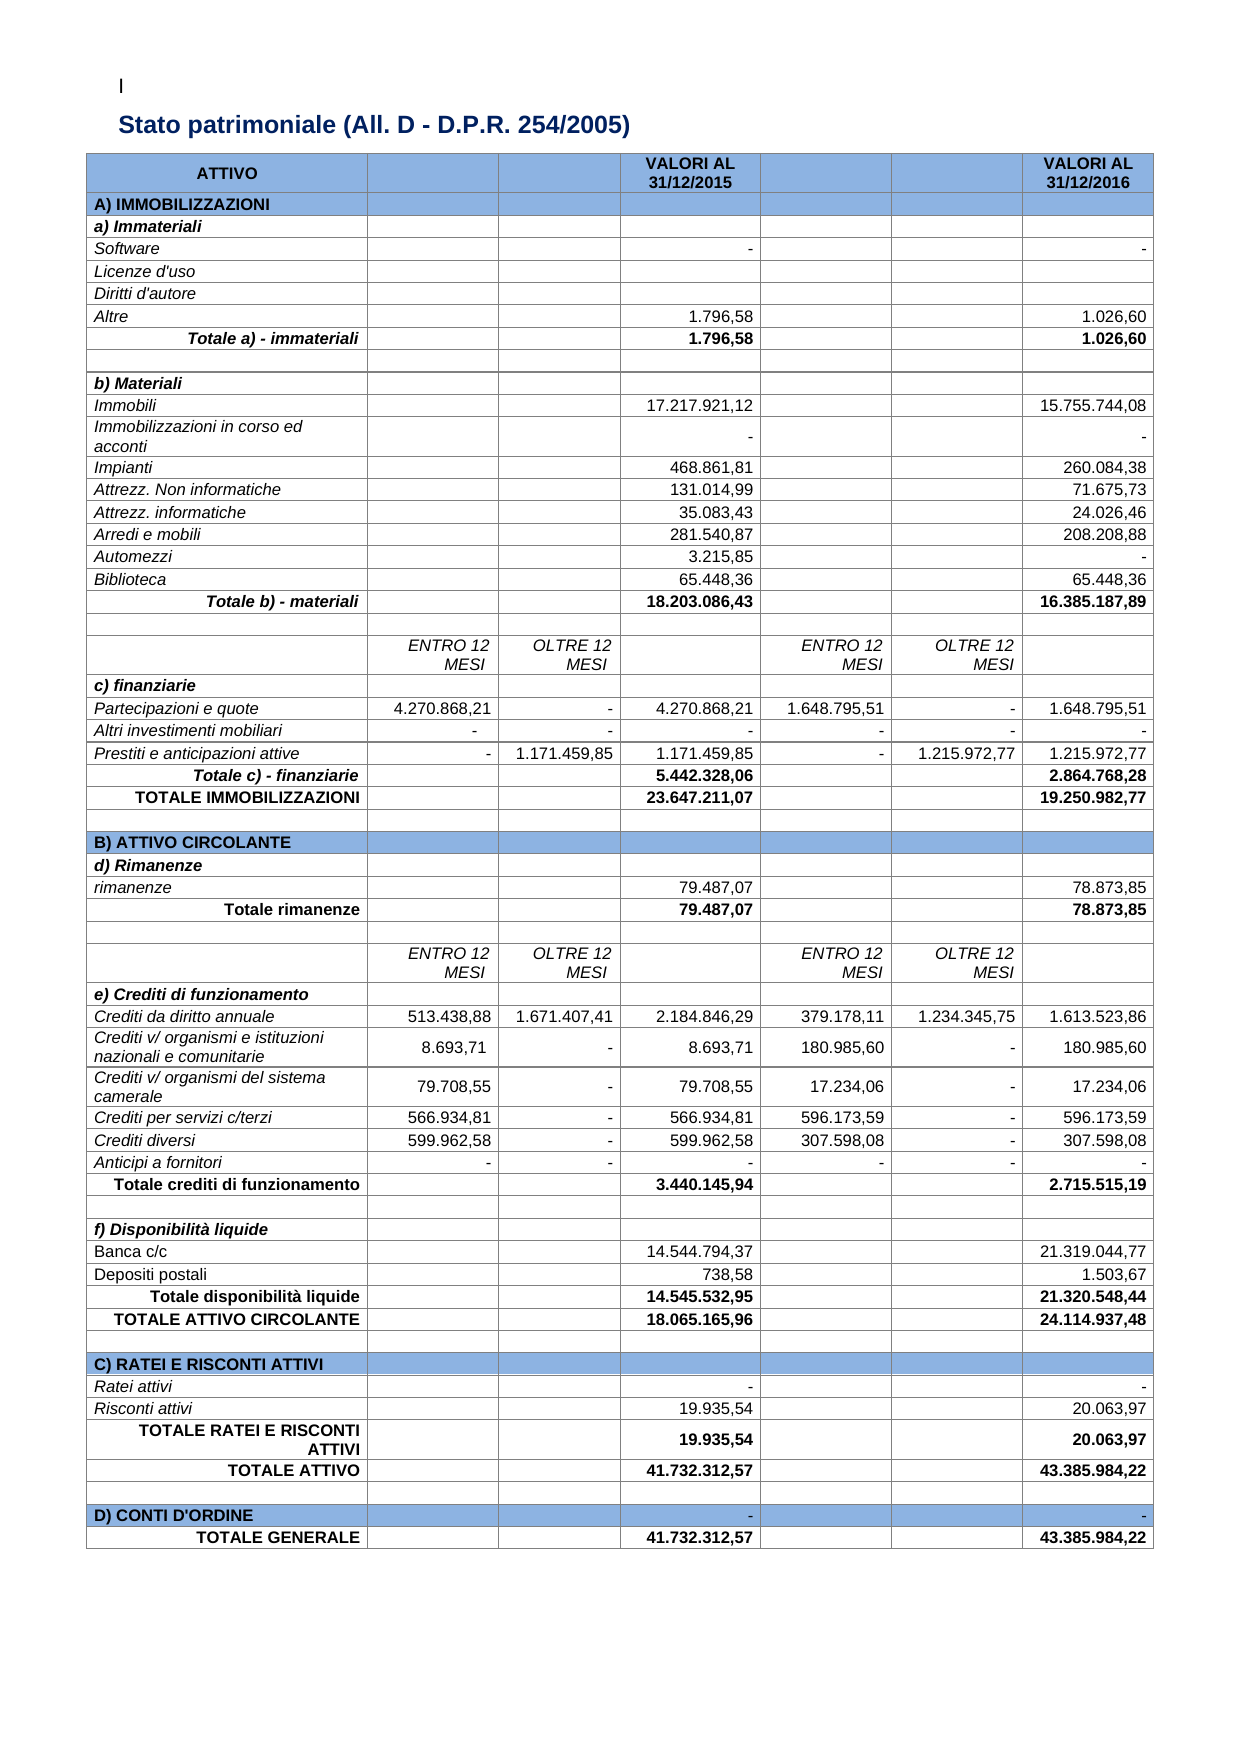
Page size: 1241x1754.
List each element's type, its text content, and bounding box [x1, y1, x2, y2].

table_cell [761, 1527, 891, 1548]
table_cell [499, 1376, 620, 1397]
table_cell [761, 787, 891, 808]
table_cell [761, 810, 891, 831]
table_cell [892, 216, 1022, 237]
table_cell [621, 373, 760, 394]
table_cell [499, 810, 620, 831]
table_cell [892, 1460, 1022, 1481]
table_cell b) Materiali [87, 373, 367, 394]
table_cell [761, 305, 891, 327]
table_cell [368, 328, 498, 349]
table_cell [892, 457, 1022, 478]
table_cell [499, 328, 620, 349]
table_cell [761, 922, 891, 943]
table_cell [892, 591, 1022, 612]
table_cell [621, 675, 760, 697]
table_cell [368, 787, 498, 808]
table_cell [761, 350, 891, 371]
table_cell [892, 1286, 1022, 1307]
table_cell 14.545.532,95 [621, 1286, 760, 1307]
table_cell ENTRO 12 MESI [368, 944, 498, 982]
table_cell Diritti d'autore [87, 283, 367, 304]
table_cell [368, 261, 498, 282]
table_cell 17.234,06 [761, 1068, 891, 1106]
table_cell [892, 328, 1022, 349]
table_cell - [761, 1152, 891, 1173]
table_cell rimanenze [87, 877, 367, 898]
table_cell [892, 479, 1022, 500]
table_cell 1.215.972,77 [892, 743, 1022, 764]
table_cell [761, 1353, 891, 1374]
table_cell 180.985,60 [761, 1028, 891, 1066]
table_cell [761, 479, 891, 500]
table_cell - [368, 1152, 498, 1173]
table_cell [499, 787, 620, 808]
table_cell [499, 1353, 620, 1374]
table_cell [1023, 1196, 1153, 1218]
table_cell 208.208,88 [1023, 524, 1153, 545]
table_cell OLTRE 12 MESI [892, 636, 1022, 674]
table_cell - [499, 1068, 620, 1106]
table_header [499, 154, 620, 192]
table_cell [499, 1460, 620, 1481]
table_cell [761, 457, 891, 478]
table_cell - [761, 720, 891, 741]
table_cell [499, 216, 620, 237]
table_cell [1023, 944, 1153, 982]
table_cell ENTRO 12 MESI [368, 636, 498, 674]
table_cell 596.173,59 [761, 1107, 891, 1128]
table_cell Ratei attivi [87, 1376, 367, 1397]
table_cell [761, 373, 891, 394]
table_cell 71.675,73 [1023, 479, 1153, 500]
table_cell - [1023, 1376, 1153, 1397]
table_cell [761, 1482, 891, 1503]
table_cell 43.385.984,22 [1023, 1460, 1153, 1481]
table_cell [499, 238, 620, 259]
table_cell [368, 832, 498, 853]
table_cell Immobilizzazioni in corso ed acconti [87, 417, 367, 456]
table_cell [892, 1241, 1022, 1263]
table_cell [892, 765, 1022, 786]
table_cell [761, 1241, 891, 1263]
table_cell [761, 877, 891, 898]
table_cell 596.173,59 [1023, 1107, 1153, 1128]
table_cell Totale disponibilità liquide [87, 1286, 367, 1307]
table_cell [499, 1196, 620, 1218]
table_cell [87, 1482, 367, 1503]
table_cell [621, 1482, 760, 1503]
table_cell [368, 1482, 498, 1503]
table_cell 260.084,38 [1023, 457, 1153, 478]
table_cell [368, 675, 498, 697]
table_cell [621, 1219, 760, 1240]
table_cell 65.448,36 [621, 569, 760, 590]
table_cell [368, 614, 498, 635]
table_cell [1023, 854, 1153, 876]
table_cell TOTALE ATTIVO [87, 1460, 367, 1481]
table_cell 8.693,71 [368, 1028, 498, 1066]
table_cell Altri investimenti mobiliari [87, 720, 367, 741]
table_cell Impianti [87, 457, 367, 478]
table_cell 35.083,43 [621, 501, 760, 523]
table_cell [761, 501, 891, 523]
table_cell [761, 1196, 891, 1218]
table_cell [761, 546, 891, 568]
table_cell 24.114.937,48 [1023, 1309, 1153, 1330]
table_cell [892, 1309, 1022, 1330]
table_cell [621, 1196, 760, 1218]
table_cell Crediti v/ organismi del sistema camerale [87, 1068, 367, 1106]
table_cell a) Immateriali [87, 216, 367, 237]
table_cell - [499, 698, 620, 719]
table_cell [499, 283, 620, 304]
table_cell [499, 1309, 620, 1330]
table_cell f) Disponibilità liquide [87, 1219, 367, 1240]
table_cell [1023, 1331, 1153, 1352]
table_cell 19.250.982,77 [1023, 787, 1153, 808]
table_cell 17.234,06 [1023, 1068, 1153, 1106]
table_cell e) Crediti di funzionamento [87, 983, 367, 1005]
table_cell C) RATEI E RISCONTI ATTIVI [87, 1353, 367, 1374]
table_cell [892, 983, 1022, 1005]
table_cell [499, 832, 620, 853]
table_cell 65.448,36 [1023, 569, 1153, 590]
table_cell - [621, 1152, 760, 1173]
table_cell 21.319.044,77 [1023, 1241, 1153, 1263]
table_cell [87, 614, 367, 635]
table_cell - [621, 238, 760, 259]
table_cell ENTRO 12 MESI [761, 636, 891, 674]
table_cell [499, 457, 620, 478]
table_cell 513.438,88 [368, 1006, 498, 1027]
table_cell 79.487,07 [621, 877, 760, 898]
table_cell 1.671.407,41 [499, 1006, 620, 1027]
table_cell [892, 373, 1022, 394]
table_cell ENTRO 12 MESI [761, 944, 891, 982]
table_cell [892, 1398, 1022, 1419]
table_cell [368, 854, 498, 876]
table_cell [368, 1420, 498, 1459]
table_cell [1023, 193, 1153, 215]
table_cell [499, 899, 620, 921]
table_cell 566.934,81 [621, 1107, 760, 1128]
table_cell 566.934,81 [368, 1107, 498, 1128]
table_cell - [1023, 1505, 1153, 1526]
table_cell [621, 193, 760, 215]
table_cell [368, 524, 498, 545]
table_cell - [1023, 238, 1153, 259]
table_cell [1023, 832, 1153, 853]
table_cell [499, 983, 620, 1005]
table_cell Licenze d'uso [87, 261, 367, 282]
table_cell [1023, 810, 1153, 831]
table_cell [499, 1482, 620, 1503]
table_cell [761, 1264, 891, 1285]
table_cell - [1023, 1152, 1153, 1173]
table_cell 41.732.312,57 [621, 1527, 760, 1548]
table_cell 4.270.868,21 [368, 698, 498, 719]
table_cell B) ATTIVO CIRCOLANTE [87, 832, 367, 853]
table_cell [621, 922, 760, 943]
table_cell 3.215,85 [621, 546, 760, 568]
table_cell 18.065.165,96 [621, 1309, 760, 1330]
table_cell [761, 832, 891, 853]
table_cell - [499, 1152, 620, 1173]
table_cell [499, 1219, 620, 1240]
table_cell [368, 922, 498, 943]
table_cell [621, 944, 760, 982]
table_cell A) IMMOBILIZZAZIONI [87, 193, 367, 215]
table_cell 599.962,58 [368, 1129, 498, 1151]
table_cell [87, 350, 367, 371]
table_cell d) Rimanenze [87, 854, 367, 876]
table_cell [368, 1264, 498, 1285]
table_cell Risconti attivi [87, 1398, 367, 1419]
table_cell 2.864.768,28 [1023, 765, 1153, 786]
table_cell [621, 1353, 760, 1374]
table_cell 17.217.921,12 [621, 395, 760, 416]
table_cell [892, 1482, 1022, 1503]
table_cell [621, 614, 760, 635]
table_cell [892, 1219, 1022, 1240]
table_cell [368, 1353, 498, 1374]
table_cell [499, 765, 620, 786]
table_cell [368, 983, 498, 1005]
table_cell [499, 1331, 620, 1352]
table_cell [892, 1331, 1022, 1352]
table_cell [1023, 675, 1153, 697]
table_cell [499, 479, 620, 500]
table_cell [761, 1331, 891, 1352]
table_cell 1.648.795,51 [761, 698, 891, 719]
table_cell [761, 1286, 891, 1307]
table_cell 78.873,85 [1023, 899, 1153, 921]
table_cell Totale rimanenze [87, 899, 367, 921]
table_cell - [761, 743, 891, 764]
table_cell [368, 238, 498, 259]
table_cell - [621, 1376, 760, 1397]
table_cell D) CONTI D'ORDINE [87, 1505, 367, 1526]
table_cell - [1023, 546, 1153, 568]
table_cell [761, 238, 891, 259]
table_cell Crediti diversi [87, 1129, 367, 1151]
table_cell [892, 899, 1022, 921]
table_cell Totale a) - immateriali [87, 328, 367, 349]
table_cell 281.540,87 [621, 524, 760, 545]
table_cell [499, 546, 620, 568]
table_cell 1.796,58 [621, 328, 760, 349]
table_cell [499, 1264, 620, 1285]
table_cell [1023, 1353, 1153, 1374]
table_cell 18.203.086,43 [621, 591, 760, 612]
table_cell [368, 479, 498, 500]
table_cell [499, 501, 620, 523]
table_cell [368, 1241, 498, 1263]
table_cell - [892, 1152, 1022, 1173]
table_cell 79.487,07 [621, 899, 760, 921]
table_cell [368, 457, 498, 478]
table_cell 2.715.515,19 [1023, 1174, 1153, 1195]
table_cell [368, 1398, 498, 1419]
table_cell 1.613.523,86 [1023, 1006, 1153, 1027]
table_cell 8.693,71 [621, 1028, 760, 1066]
table_cell [621, 1331, 760, 1352]
table_cell - [892, 698, 1022, 719]
table_cell 79.708,55 [368, 1068, 498, 1106]
table_cell [621, 216, 760, 237]
table_cell [499, 877, 620, 898]
table_cell 180.985,60 [1023, 1028, 1153, 1066]
table_cell 20.063,97 [1023, 1398, 1153, 1419]
table_cell OLTRE 12 MESI [499, 636, 620, 674]
table_cell [368, 1527, 498, 1548]
table_cell [1023, 636, 1153, 674]
text I [118, 74, 1122, 98]
table_cell Crediti da diritto annuale [87, 1006, 367, 1027]
table_cell [368, 1219, 498, 1240]
table_cell [761, 261, 891, 282]
table_cell [499, 305, 620, 327]
table_cell TOTALE ATTIVO CIRCOLANTE [87, 1309, 367, 1330]
table_cell [1023, 983, 1153, 1005]
table_cell 15.755.744,08 [1023, 395, 1153, 416]
table_cell [761, 675, 891, 697]
table_header VALORI AL 31/12/2015 [621, 154, 760, 192]
table_cell [892, 787, 1022, 808]
table_cell - [892, 1028, 1022, 1066]
table_cell - [892, 1107, 1022, 1128]
table_cell 1.026,60 [1023, 305, 1153, 327]
table_cell 21.320.548,44 [1023, 1286, 1153, 1307]
table_cell [499, 1174, 620, 1195]
table_cell [892, 810, 1022, 831]
table_cell 5.442.328,06 [621, 765, 760, 786]
table_cell [499, 569, 620, 590]
table_header ATTIVO [87, 154, 367, 192]
table_cell [892, 546, 1022, 568]
table_cell [87, 1196, 367, 1218]
table_cell [368, 283, 498, 304]
table_cell Prestiti e anticipazioni attive [87, 743, 367, 764]
table_cell [1023, 283, 1153, 304]
table_cell c) finanziarie [87, 675, 367, 697]
table_cell [499, 614, 620, 635]
table_cell [892, 1174, 1022, 1195]
table_cell [368, 765, 498, 786]
table_cell [761, 1420, 891, 1459]
table_cell [499, 591, 620, 612]
table_cell 1.215.972,77 [1023, 743, 1153, 764]
table_cell [499, 854, 620, 876]
table_cell - [499, 1028, 620, 1066]
table_cell [499, 193, 620, 215]
table_cell [892, 524, 1022, 545]
table_cell TOTALE GENERALE [87, 1527, 367, 1548]
table_cell [761, 216, 891, 237]
table_cell [761, 1376, 891, 1397]
table_cell [368, 373, 498, 394]
table_cell OLTRE 12 MESI [499, 944, 620, 982]
table_cell 23.647.211,07 [621, 787, 760, 808]
table_cell [499, 1527, 620, 1548]
table_cell [87, 1331, 367, 1352]
table_cell Arredi e mobili [87, 524, 367, 545]
table_cell [1023, 922, 1153, 943]
table_cell [499, 675, 620, 697]
table_cell [621, 283, 760, 304]
table_cell - [621, 720, 760, 741]
table_cell [368, 501, 498, 523]
table_cell 1.171.459,85 [499, 743, 620, 764]
table_cell - [499, 720, 620, 741]
table_cell TOTALE RATEI E RISCONTI ATTIVI [87, 1420, 367, 1459]
table_cell Attrezz. Non informatiche [87, 479, 367, 500]
table_cell 19.935,54 [621, 1398, 760, 1419]
table_cell [761, 899, 891, 921]
table_cell Totale b) - materiali [87, 591, 367, 612]
table_cell [761, 614, 891, 635]
table_cell - [892, 1068, 1022, 1106]
table_cell Banca c/c [87, 1241, 367, 1263]
table_cell [761, 983, 891, 1005]
table_cell [499, 1420, 620, 1459]
table_cell [892, 675, 1022, 697]
table_cell 4.270.868,21 [621, 698, 760, 719]
table_cell [761, 765, 891, 786]
table_cell [1023, 1482, 1153, 1503]
table_cell [761, 591, 891, 612]
table_cell [892, 877, 1022, 898]
table_cell [621, 854, 760, 876]
table_cell [368, 1376, 498, 1397]
table_header [892, 154, 1022, 192]
table_cell 24.026,46 [1023, 501, 1153, 523]
table_cell TOTALE IMMOBILIZZAZIONI [87, 787, 367, 808]
table_cell 41.732.312,57 [621, 1460, 760, 1481]
table_cell 1.796,58 [621, 305, 760, 327]
table_cell [892, 1527, 1022, 1548]
table_cell [892, 1505, 1022, 1526]
table_cell 738,58 [621, 1264, 760, 1285]
table_cell [368, 810, 498, 831]
table_cell [368, 1309, 498, 1330]
table_cell [368, 546, 498, 568]
table_cell - [368, 720, 498, 741]
table_cell OLTRE 12 MESI [892, 944, 1022, 982]
table_cell [87, 636, 367, 674]
table_cell [761, 283, 891, 304]
table_cell Software [87, 238, 367, 259]
table_cell - [1023, 720, 1153, 741]
table_cell 131.014,99 [621, 479, 760, 500]
table_cell 43.385.984,22 [1023, 1527, 1153, 1548]
table_cell [892, 1420, 1022, 1459]
table_cell [499, 417, 620, 456]
table_cell [892, 501, 1022, 523]
table_cell - [368, 743, 498, 764]
table_cell [1023, 373, 1153, 394]
table_cell [368, 193, 498, 215]
table_cell [499, 261, 620, 282]
table_cell [368, 395, 498, 416]
table_cell 78.873,85 [1023, 877, 1153, 898]
table_cell [761, 395, 891, 416]
table_cell 3.440.145,94 [621, 1174, 760, 1195]
table_cell 379.178,11 [761, 1006, 891, 1027]
table_cell Totale c) - finanziarie [87, 765, 367, 786]
table_cell [892, 193, 1022, 215]
table_cell [499, 922, 620, 943]
table_cell [499, 524, 620, 545]
table_cell [87, 810, 367, 831]
table_cell [499, 373, 620, 394]
table_cell [1023, 216, 1153, 237]
table_cell 468.861,81 [621, 457, 760, 478]
table_cell [892, 1376, 1022, 1397]
table_cell [368, 1331, 498, 1352]
table_cell [761, 1309, 891, 1330]
table_cell 1.234.345,75 [892, 1006, 1022, 1027]
table_cell 79.708,55 [621, 1068, 760, 1106]
table_cell [761, 569, 891, 590]
table_cell [368, 216, 498, 237]
table_cell [892, 922, 1022, 943]
table_cell [1023, 261, 1153, 282]
table_cell - [499, 1107, 620, 1128]
table_cell 1.503,67 [1023, 1264, 1153, 1285]
table_cell [892, 614, 1022, 635]
table_cell 1.026,60 [1023, 328, 1153, 349]
table_cell 1.171.459,85 [621, 743, 760, 764]
table_cell Altre [87, 305, 367, 327]
table_cell Partecipazioni e quote [87, 698, 367, 719]
table_cell [87, 944, 367, 982]
table_cell Crediti v/ organismi e istituzioni nazionali e comunitarie [87, 1028, 367, 1066]
table_cell [761, 1398, 891, 1419]
table_cell Automezzi [87, 546, 367, 568]
table_cell [368, 1460, 498, 1481]
table_cell 599.962,58 [621, 1129, 760, 1151]
table_cell [1023, 614, 1153, 635]
table_cell [621, 350, 760, 371]
table_cell [368, 591, 498, 612]
table_cell [892, 395, 1022, 416]
table_cell [499, 395, 620, 416]
table_cell [368, 305, 498, 327]
table_header [368, 154, 498, 192]
table_cell Depositi postali [87, 1264, 367, 1285]
table_cell [1023, 350, 1153, 371]
table_cell [892, 417, 1022, 456]
table_cell [761, 1505, 891, 1526]
table_cell [1023, 1219, 1153, 1240]
table_cell Biblioteca [87, 569, 367, 590]
table_cell [499, 1241, 620, 1263]
table_cell [761, 193, 891, 215]
table_cell [761, 1174, 891, 1195]
table_cell [892, 350, 1022, 371]
table_cell [368, 1174, 498, 1195]
table_cell [761, 328, 891, 349]
table_cell - [621, 417, 760, 456]
table_cell - [499, 1129, 620, 1151]
table_cell [368, 877, 498, 898]
table_cell - [621, 1505, 760, 1526]
table_cell Crediti per servizi c/terzi [87, 1107, 367, 1128]
table_cell [892, 261, 1022, 282]
table_cell 2.184.846,29 [621, 1006, 760, 1027]
table_cell [892, 1353, 1022, 1374]
table_cell - [892, 1129, 1022, 1151]
table_cell 307.598,08 [761, 1129, 891, 1151]
table_cell [621, 832, 760, 853]
table_cell 14.544.794,37 [621, 1241, 760, 1263]
table_cell [761, 524, 891, 545]
table_header [761, 154, 891, 192]
table_cell [761, 1460, 891, 1481]
table_cell 1.648.795,51 [1023, 698, 1153, 719]
table_cell [892, 283, 1022, 304]
table_cell - [892, 720, 1022, 741]
table_cell [892, 1264, 1022, 1285]
table_cell Immobili [87, 395, 367, 416]
table_cell [499, 1286, 620, 1307]
table_cell [368, 1505, 498, 1526]
table_cell Totale crediti di funzionamento [87, 1174, 367, 1195]
table_cell [499, 350, 620, 371]
table_cell [621, 261, 760, 282]
table_cell 307.598,08 [1023, 1129, 1153, 1151]
table_cell [368, 417, 498, 456]
text Stato patrimoniale (All. D - D.P.R. 254/2005) [118, 110, 1122, 138]
table_cell [499, 1398, 620, 1419]
table_cell 20.063,97 [1023, 1420, 1153, 1459]
table_cell [761, 1219, 891, 1240]
table_cell [892, 305, 1022, 327]
table_cell [368, 1286, 498, 1307]
table_cell [892, 569, 1022, 590]
table_cell [621, 983, 760, 1005]
table_cell [892, 238, 1022, 259]
table_cell [368, 350, 498, 371]
table_cell [368, 899, 498, 921]
table_cell Anticipi a fornitori [87, 1152, 367, 1173]
table_header VALORI AL 31/12/2016 [1023, 154, 1153, 192]
table_cell [892, 1196, 1022, 1218]
table_cell [368, 1196, 498, 1218]
table_cell Attrezz. informatiche [87, 501, 367, 523]
table_cell - [1023, 417, 1153, 456]
table_cell 16.385.187,89 [1023, 591, 1153, 612]
table_cell [499, 1505, 620, 1526]
table_cell [761, 854, 891, 876]
table_cell [621, 810, 760, 831]
table_cell [892, 832, 1022, 853]
table_cell [368, 569, 498, 590]
table_cell [87, 922, 367, 943]
table_cell 19.935,54 [621, 1420, 760, 1459]
table_cell [621, 636, 760, 674]
table_cell [761, 417, 891, 456]
table_cell [892, 854, 1022, 876]
